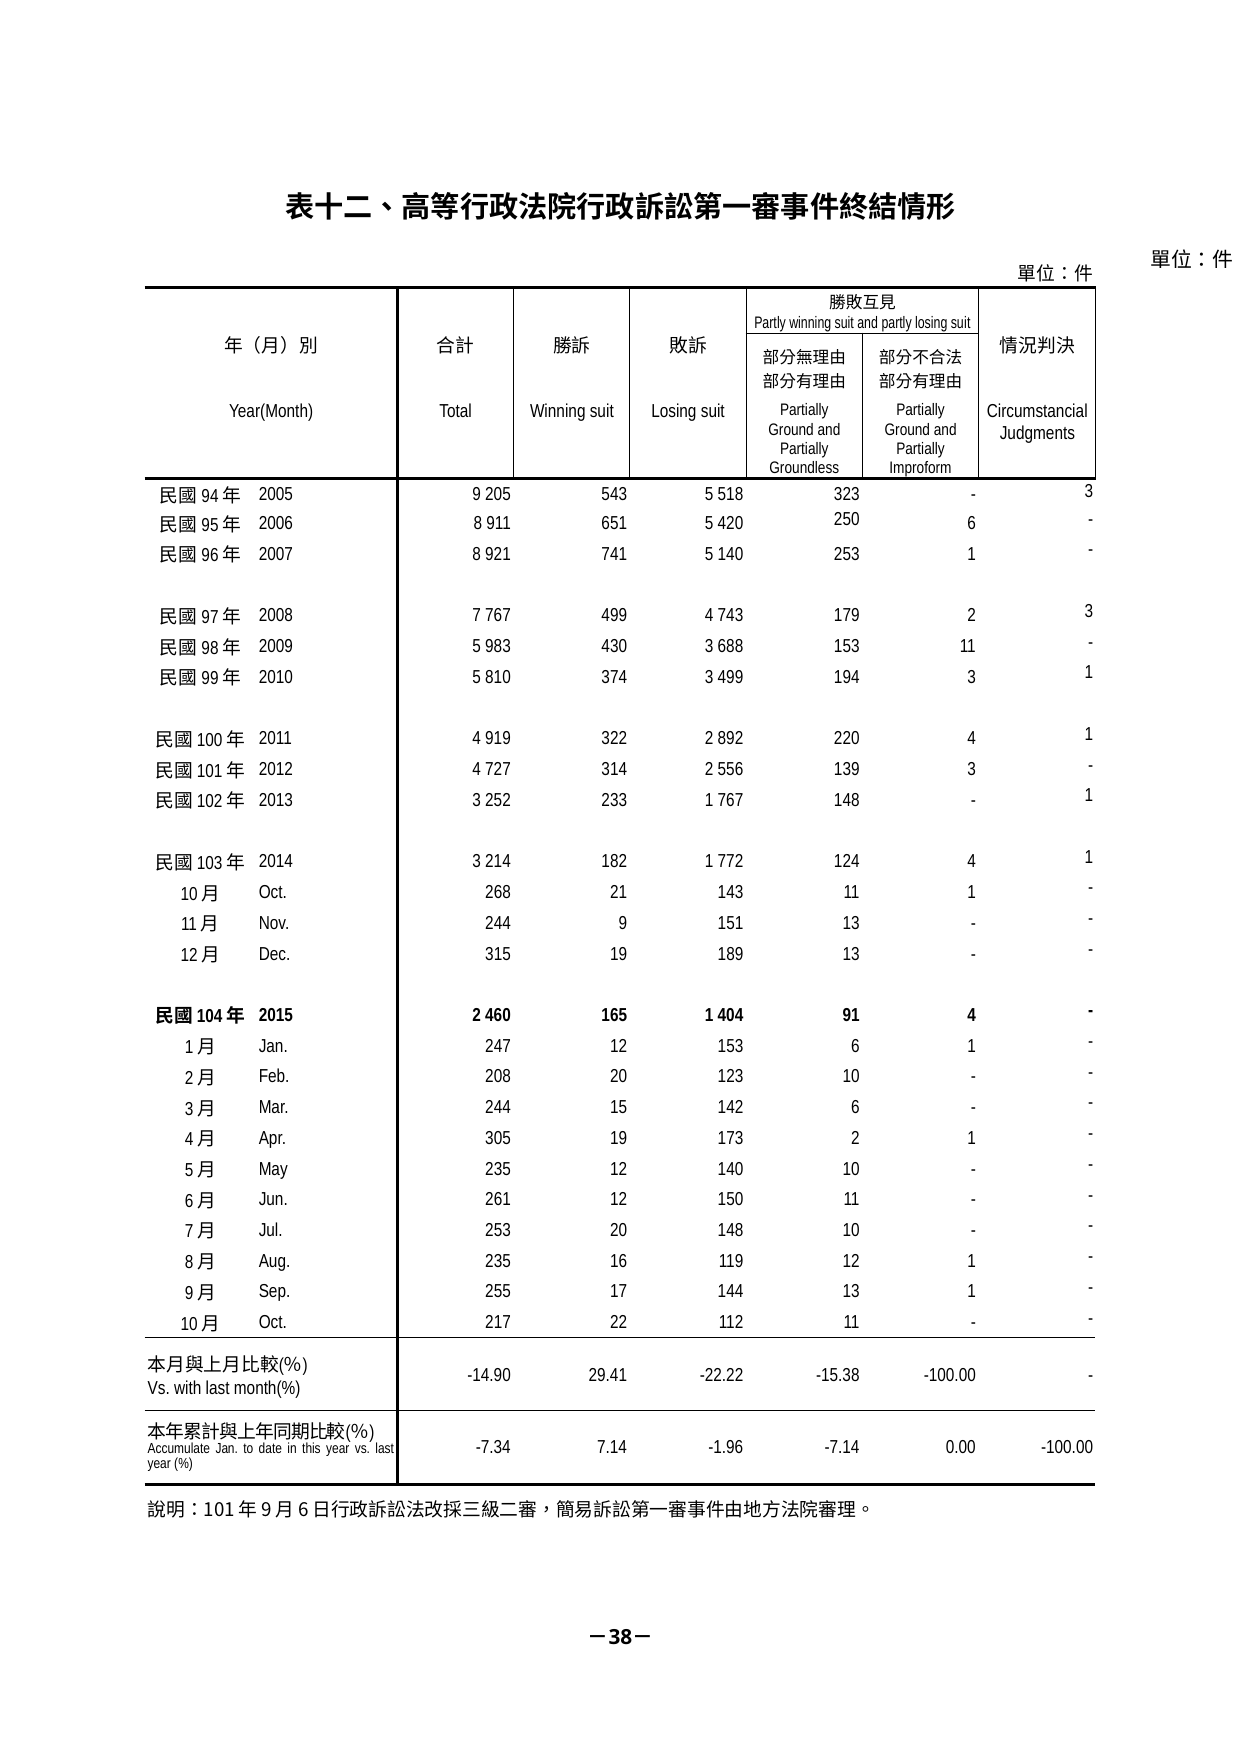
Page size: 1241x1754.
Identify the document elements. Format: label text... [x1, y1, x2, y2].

table_cell - [862, 1184, 978, 1214]
table_cell 235 [399, 1245, 513, 1276]
table_cell 253 [399, 1214, 513, 1245]
table_cell - [979, 1030, 1096, 1061]
table_cell -100.00 [979, 1410, 1096, 1483]
table_cell 5 420 [630, 508, 746, 538]
table_cell [399, 569, 513, 600]
table_cell 1 [862, 1122, 978, 1153]
table_cell 189 [630, 938, 746, 968]
table_header 敗訴 [630, 289, 746, 400]
table_cell 12 [514, 1184, 630, 1214]
table_cell [514, 815, 630, 846]
table_cell [256, 815, 396, 846]
table_cell 19 [514, 938, 630, 968]
table_cell 153 [746, 631, 862, 661]
text 單位：件 [148, 259, 1092, 286]
table_cell 1 [862, 538, 978, 569]
table_cell 1 [979, 723, 1096, 753]
table_cell 124 [746, 846, 862, 876]
table_cell 17 [514, 1276, 630, 1307]
table_cell -22.22 [630, 1338, 746, 1410]
table_cell 305 [399, 1122, 513, 1153]
table_cell 7 767 [399, 600, 513, 631]
table_cell Year(Month) [145, 400, 396, 477]
table_cell - [979, 631, 1096, 661]
table_cell [979, 692, 1096, 723]
table_cell 11 [862, 631, 978, 661]
table_cell 21 [514, 876, 630, 907]
table_header 情況判決 [979, 289, 1095, 400]
table_cell 499 [514, 600, 630, 631]
table_cell 6 [746, 1030, 862, 1061]
table_cell Jul. [256, 1214, 396, 1245]
table_cell - [979, 508, 1096, 538]
table_cell -15.38 [746, 1338, 862, 1410]
table_cell Jun. [256, 1184, 396, 1214]
table_cell Oct. [256, 1307, 396, 1337]
table_cell 2007 [256, 538, 396, 569]
table_cell 3 499 [630, 661, 746, 692]
table_cell 11月 [145, 907, 256, 938]
table_cell 233 [514, 784, 630, 815]
table_cell Mar. [256, 1091, 396, 1122]
table_cell 5月 [145, 1153, 256, 1184]
table_cell 9月 [145, 1276, 256, 1307]
table_cell -7.14 [746, 1411, 862, 1483]
table_cell [514, 569, 630, 600]
table_cell 民國101年 [145, 754, 256, 784]
table_cell 1月 [145, 1030, 256, 1061]
table_cell [630, 969, 746, 999]
table_cell 247 [399, 1030, 513, 1061]
table_cell [746, 815, 862, 846]
table_cell 1 [862, 1245, 978, 1276]
table_cell 2005 [256, 480, 396, 508]
table_cell Sep. [256, 1276, 396, 1307]
table_cell [630, 692, 746, 723]
table_cell 2011 [256, 723, 396, 753]
text 表十二、高等行政法院行政訴訟第一審事件終結情形 [148, 183, 1092, 225]
table_cell 1 772 [630, 846, 746, 876]
table_cell 民國 94年 [145, 480, 256, 508]
table_cell - [979, 1307, 1096, 1337]
table_cell 220 [746, 723, 862, 753]
table_cell Circumstancial Judgments [979, 400, 1095, 477]
table_cell 165 [514, 999, 630, 1030]
table_cell [145, 569, 256, 600]
table_cell - [862, 480, 978, 508]
table_cell -14.90 [399, 1338, 513, 1410]
table_cell 民國100年 [145, 723, 256, 753]
table_cell 148 [630, 1214, 746, 1245]
table_cell 11 [746, 1184, 862, 1214]
table_header 勝訴 [514, 289, 629, 400]
table_cell 本年累計與上年同期比較(％) Accumulate Jan. to date in this year vs. last year (%) [145, 1411, 396, 1483]
table_cell 3 [862, 661, 978, 692]
table_header 合計 [399, 289, 513, 400]
table_cell 1 767 [630, 784, 746, 815]
table_cell 323 [746, 480, 862, 508]
table_cell 8 921 [399, 538, 513, 569]
table_cell Aug. [256, 1245, 396, 1276]
table_cell [256, 569, 396, 600]
table_header 年（月）別 [145, 289, 396, 400]
table_cell 208 [399, 1061, 513, 1091]
table_cell Total [399, 400, 513, 477]
table_cell [746, 692, 862, 723]
table_cell 13 [746, 1276, 862, 1307]
table_cell 0.00 [862, 1411, 978, 1483]
table_cell 2009 [256, 631, 396, 661]
table_cell Oct. [256, 876, 396, 907]
table_cell 12月 [145, 938, 256, 968]
table_cell 11 [746, 1307, 862, 1337]
table_cell 217 [399, 1307, 513, 1337]
table_cell 22 [514, 1307, 630, 1337]
table_cell 2006 [256, 508, 396, 538]
table_cell [256, 969, 396, 999]
table_cell [979, 969, 1096, 999]
table_cell 315 [399, 938, 513, 968]
table_cell 2 [746, 1122, 862, 1153]
table_cell 2月 [145, 1061, 256, 1091]
table_cell 12 [514, 1030, 630, 1061]
table_cell - [979, 1214, 1096, 1245]
table_cell 2013 [256, 784, 396, 815]
table_cell 112 [630, 1307, 746, 1337]
table_header 勝敗互見 Partly winning suit and partly losing suit [747, 289, 978, 332]
table_cell 3 [979, 480, 1096, 508]
table_cell 430 [514, 631, 630, 661]
table_cell 13 [746, 907, 862, 938]
table_cell - [979, 1337, 1096, 1410]
table_cell 194 [746, 661, 862, 692]
table_cell 6月 [145, 1184, 256, 1214]
table_cell -7.34 [399, 1411, 513, 1483]
table_cell 150 [630, 1184, 746, 1214]
table_cell 123 [630, 1061, 746, 1091]
table_cell 3 214 [399, 846, 513, 876]
table_cell 4月 [145, 1122, 256, 1153]
table_cell Partially Ground and Partially Groundless [747, 400, 862, 477]
table_cell 2014 [256, 846, 396, 876]
table_cell 2012 [256, 754, 396, 784]
table_cell - [979, 1153, 1096, 1184]
table_cell 13 [746, 938, 862, 968]
table_cell - [979, 1061, 1096, 1091]
table_cell 民國103年 [145, 846, 256, 876]
table_cell 7月 [145, 1214, 256, 1245]
table_cell 5 810 [399, 661, 513, 692]
table_cell 2 [862, 600, 978, 631]
table_cell 1 [862, 876, 978, 907]
table_cell 148 [746, 784, 862, 815]
table_cell -1.96 [630, 1411, 746, 1483]
table_cell 15 [514, 1091, 630, 1122]
table_cell 182 [514, 846, 630, 876]
table_cell 2008 [256, 600, 396, 631]
text [1150, 235, 1240, 243]
table_cell 741 [514, 538, 630, 569]
table_cell 20 [514, 1061, 630, 1091]
table_cell 4 727 [399, 754, 513, 784]
table_cell 140 [630, 1153, 746, 1184]
table_cell 16 [514, 1245, 630, 1276]
table_cell 179 [746, 600, 862, 631]
table_cell Winning suit [514, 400, 629, 477]
table_cell 民國102年 [145, 784, 256, 815]
table_cell 244 [399, 1091, 513, 1122]
table_cell 說明：101年9月6日行政訴訟法改採三級二審，簡易訴訟第一審事件由地方法院審理。 [145, 1483, 1096, 1530]
table_cell 8月 [145, 1245, 256, 1276]
table_cell 4 [862, 846, 978, 876]
table_cell 651 [514, 508, 630, 538]
table_cell 7.14 [514, 1411, 630, 1483]
text 單位：件 [1150, 243, 1240, 268]
table_cell 3 252 [399, 784, 513, 815]
table_cell - [979, 754, 1096, 784]
table_cell 253 [746, 538, 862, 569]
table_cell 3月 [145, 1091, 256, 1122]
table_cell 本月與上月比較(％) Vs. with last month(%) [145, 1338, 396, 1410]
table_cell 250 [746, 508, 862, 538]
table_cell 10 [746, 1153, 862, 1184]
table_cell 9 205 [399, 480, 513, 508]
table_cell 5 518 [630, 480, 746, 508]
table_cell 6 [746, 1091, 862, 1122]
table_cell 29.41 [514, 1338, 630, 1410]
table_cell [746, 969, 862, 999]
table_cell 10月 [145, 876, 256, 907]
table_cell [145, 692, 256, 723]
table_cell - [862, 1307, 978, 1337]
table_cell 5 983 [399, 631, 513, 661]
table_cell [979, 815, 1096, 846]
table_cell 153 [630, 1030, 746, 1061]
table_cell [514, 969, 630, 999]
table_cell 9 [514, 907, 630, 938]
table_cell Jan. [256, 1030, 396, 1061]
table_cell - [862, 784, 978, 815]
table_cell [399, 969, 513, 999]
table_cell Feb. [256, 1061, 396, 1091]
table_cell [746, 569, 862, 600]
table_cell - [979, 1276, 1096, 1307]
table_cell 民國 97年 [145, 600, 256, 631]
table_cell 1 [862, 1030, 978, 1061]
table_cell 4 919 [399, 723, 513, 753]
table_cell 119 [630, 1245, 746, 1276]
table_cell 261 [399, 1184, 513, 1214]
table_cell 1 [979, 661, 1096, 692]
table_cell 151 [630, 907, 746, 938]
text [1150, 268, 1240, 275]
table_cell 91 [746, 999, 862, 1030]
table_cell Nov. [256, 907, 396, 938]
table_cell 10 [746, 1061, 862, 1091]
table_cell - [979, 1091, 1096, 1122]
table_cell 3 [979, 600, 1096, 631]
table_cell May [256, 1153, 396, 1184]
table_cell 143 [630, 876, 746, 907]
table_cell 2010 [256, 661, 396, 692]
table_cell - [979, 1245, 1096, 1276]
table_cell - [979, 1122, 1096, 1153]
table_cell 2 556 [630, 754, 746, 784]
table_cell 4 [862, 999, 978, 1030]
table_cell -100.00 [862, 1338, 978, 1410]
table_cell 322 [514, 723, 630, 753]
table_cell Dec. [256, 938, 396, 968]
table_cell 374 [514, 661, 630, 692]
table_cell 20 [514, 1214, 630, 1245]
table_cell 2 460 [399, 999, 513, 1030]
table_cell 10 [746, 1214, 862, 1245]
table_cell 144 [630, 1276, 746, 1307]
table_cell - [862, 1061, 978, 1091]
table_cell 民國 99年 [145, 661, 256, 692]
table_cell - [979, 999, 1096, 1030]
table_cell - [862, 938, 978, 968]
table_cell 235 [399, 1153, 513, 1184]
table_cell - [862, 1091, 978, 1122]
table_cell 2 892 [630, 723, 746, 753]
table_cell 4 [862, 723, 978, 753]
table_cell - [979, 538, 1096, 569]
table_cell 19 [514, 1122, 630, 1153]
table_cell 民國 98年 [145, 631, 256, 661]
table_cell [256, 692, 396, 723]
table_cell [979, 569, 1096, 600]
table_cell [399, 815, 513, 846]
table_cell 5 140 [630, 538, 746, 569]
table_cell - [979, 907, 1096, 938]
table_cell 1 [979, 846, 1096, 876]
table_cell - [979, 1184, 1096, 1214]
table_cell [862, 692, 978, 723]
table_cell 139 [746, 754, 862, 784]
table_cell [399, 692, 513, 723]
table_cell - [979, 938, 1096, 968]
table_cell 2015 [256, 999, 396, 1030]
table_cell 3 688 [630, 631, 746, 661]
table_cell 3 [862, 754, 978, 784]
table_cell 244 [399, 907, 513, 938]
table_cell 314 [514, 754, 630, 784]
table_cell 255 [399, 1276, 513, 1307]
table_cell 民國 96年 [145, 538, 256, 569]
table_cell 11 [746, 876, 862, 907]
table_cell 部分不合法 部分有理由 [863, 334, 978, 400]
table_cell 173 [630, 1122, 746, 1153]
table_cell [630, 569, 746, 600]
table_cell 12 [514, 1153, 630, 1184]
table_cell [145, 969, 256, 999]
table_cell [630, 815, 746, 846]
table_cell - [862, 1214, 978, 1245]
table_cell - [862, 907, 978, 938]
table_cell - [862, 1153, 978, 1184]
table_cell 543 [514, 480, 630, 508]
table_cell 民國 95年 [145, 508, 256, 538]
table_cell [862, 969, 978, 999]
table_cell [145, 815, 256, 846]
table_cell - [979, 876, 1096, 907]
table_cell 142 [630, 1091, 746, 1122]
table_cell 民國104年 [145, 999, 256, 1030]
table_cell [862, 815, 978, 846]
table_cell [514, 692, 630, 723]
table_cell [862, 569, 978, 600]
table_cell 部分無理由 部分有理由 [747, 334, 862, 400]
table_cell Losing suit [630, 400, 746, 477]
table_cell 10月 [145, 1307, 256, 1337]
table_cell 1 404 [630, 999, 746, 1030]
table_cell 6 [862, 508, 978, 538]
table_cell 1 [862, 1276, 978, 1307]
table_cell Apr. [256, 1122, 396, 1153]
table_cell 4 743 [630, 600, 746, 631]
table_cell 12 [746, 1245, 862, 1276]
table_cell 1 [979, 784, 1096, 815]
table_cell 268 [399, 876, 513, 907]
table_cell 8 911 [399, 508, 513, 538]
table_cell Partially Ground and Partially Improform [863, 400, 978, 477]
